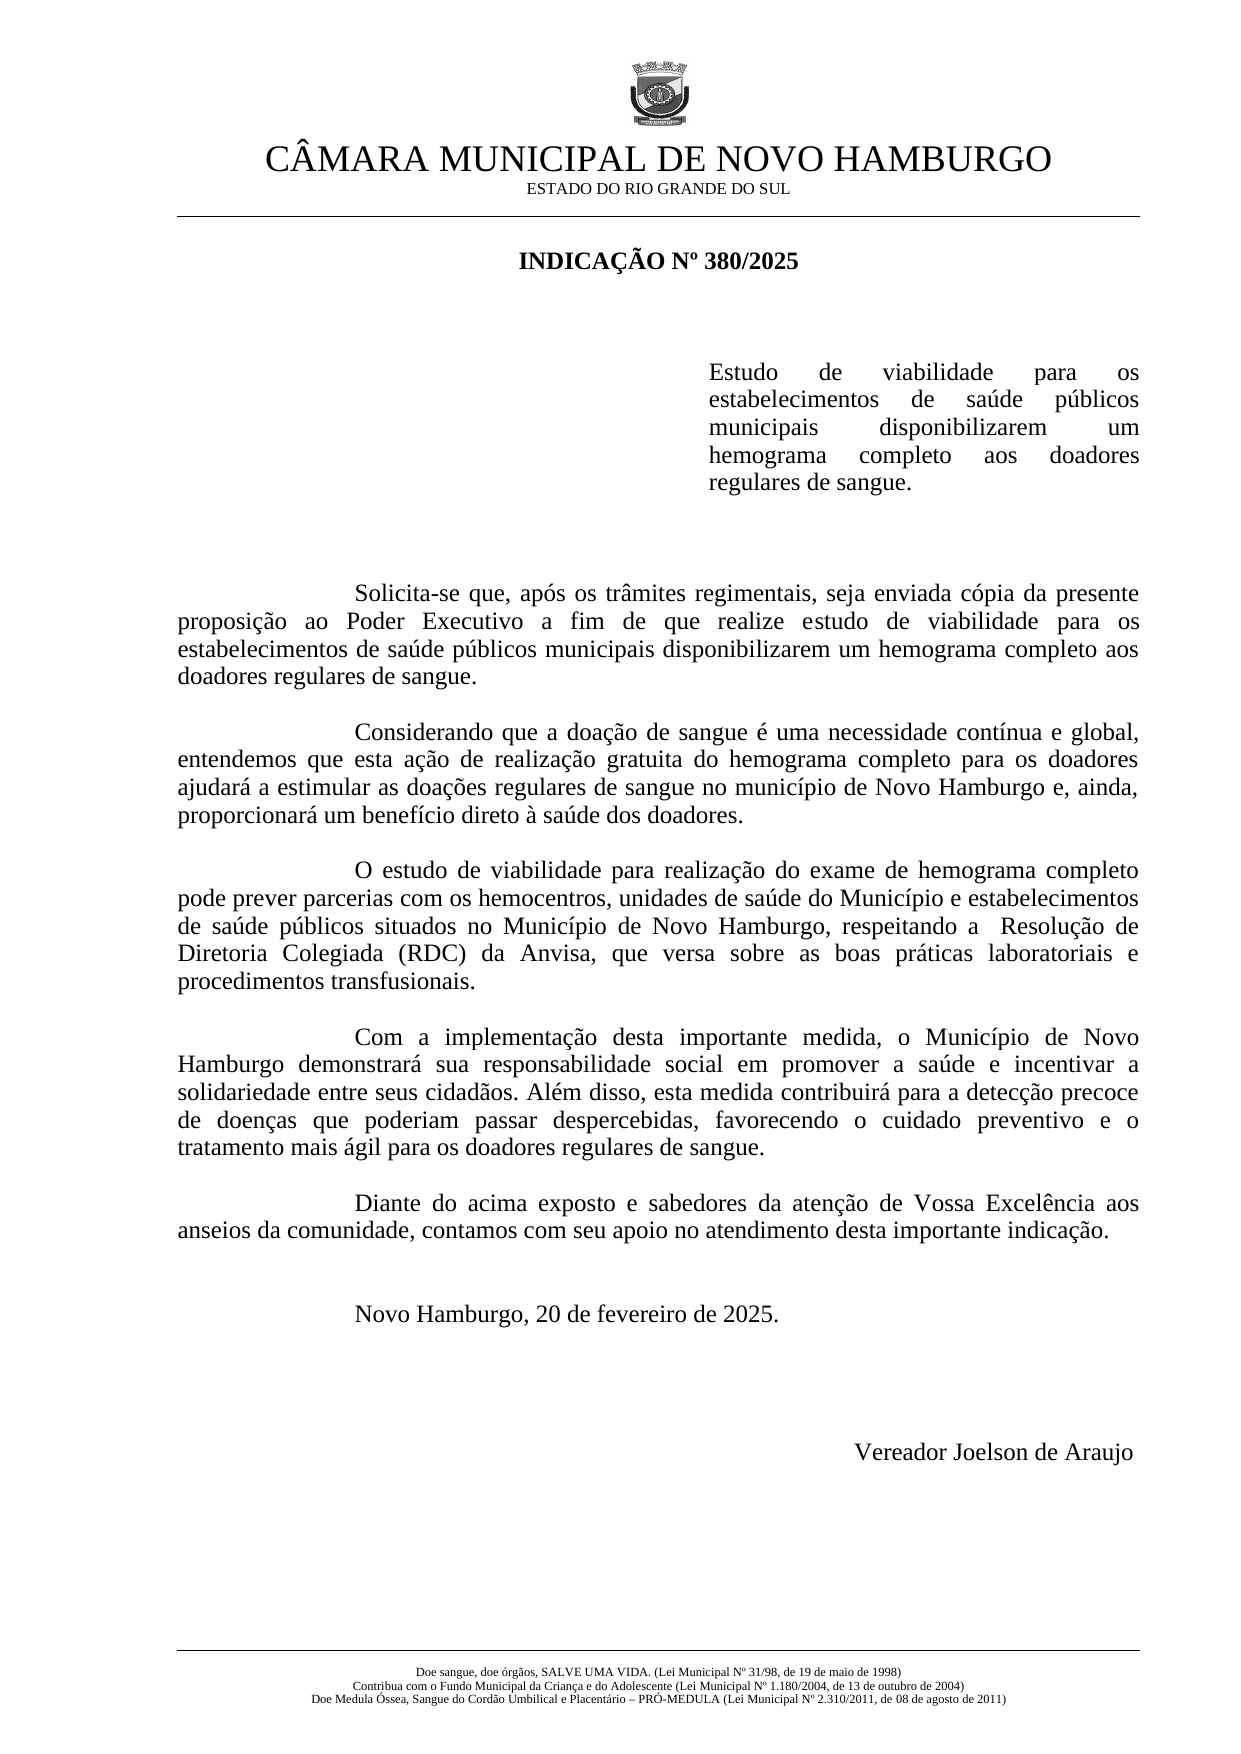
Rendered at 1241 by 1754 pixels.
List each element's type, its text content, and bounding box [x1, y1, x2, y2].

text Diante do acima exposto e sabedores da atenção de Vossa Excelência aos anseios da comunidade, contamos com seu apoio no atendimento desta importante indicação. [177, 1189, 1140, 1244]
text O estudo de viabilidade para realização do exame de hemograma completo pode prever parcerias com os hemocentros, unidades de saúde do Município e estabelecimentos de saúde públicos situados no Município de Novo Hamburgo, respeitando a Resolução de Diretoria Colegiada (RDC) da Anvisa, que versa sobre as boas práticas laboratoriais e procedimentos transfusionais. [177, 856, 1140, 995]
text Estudo de viabilidade para os estabelecimentos de saúde públicos municipais disponibilizarem um hemograma completo aos doadores regulares de sangue. [709, 358, 1140, 496]
text Vereador Joelson de Araujo [177, 1438, 1140, 1466]
text Novo Hamburgo, 20 de fevereiro de 2025. [177, 1300, 1140, 1327]
text INDICAÇÃO Nº 380/2025 [177, 247, 1140, 274]
text Com a implementação desta importante medida, o Município de Novo Hamburgo demonstrará sua responsabilidade social em promover a saúde e incentivar a solidariedade entre seus cidadãos. Além disso, esta medida contribuirá para a detecção precoce de doenças que poderiam passar despercebidas, favorecendo o cuidado preventivo e o tratamento mais ágil para os doadores regulares de sangue. [177, 1023, 1140, 1161]
text Considerando que a doação de sangue é uma necessidade contínua e global, entendemos que esta ação de realização gratuita do hemograma completo para os doadores ajudará a estimular as doações regulares de sangue no município de Novo Hamburgo e, ainda, proporcionará um benefício direto à saúde dos doadores. [177, 718, 1140, 829]
text Solicita-se que, após os trâmites regimentais, seja enviada cópia da presente proposição ao Poder Executivo a fim de que realize estudo de viabilidade para os estabelecimentos de saúde públicos municipais disponibilizarem um hemograma completo aos doadores regulares de sangue. [177, 579, 1140, 690]
